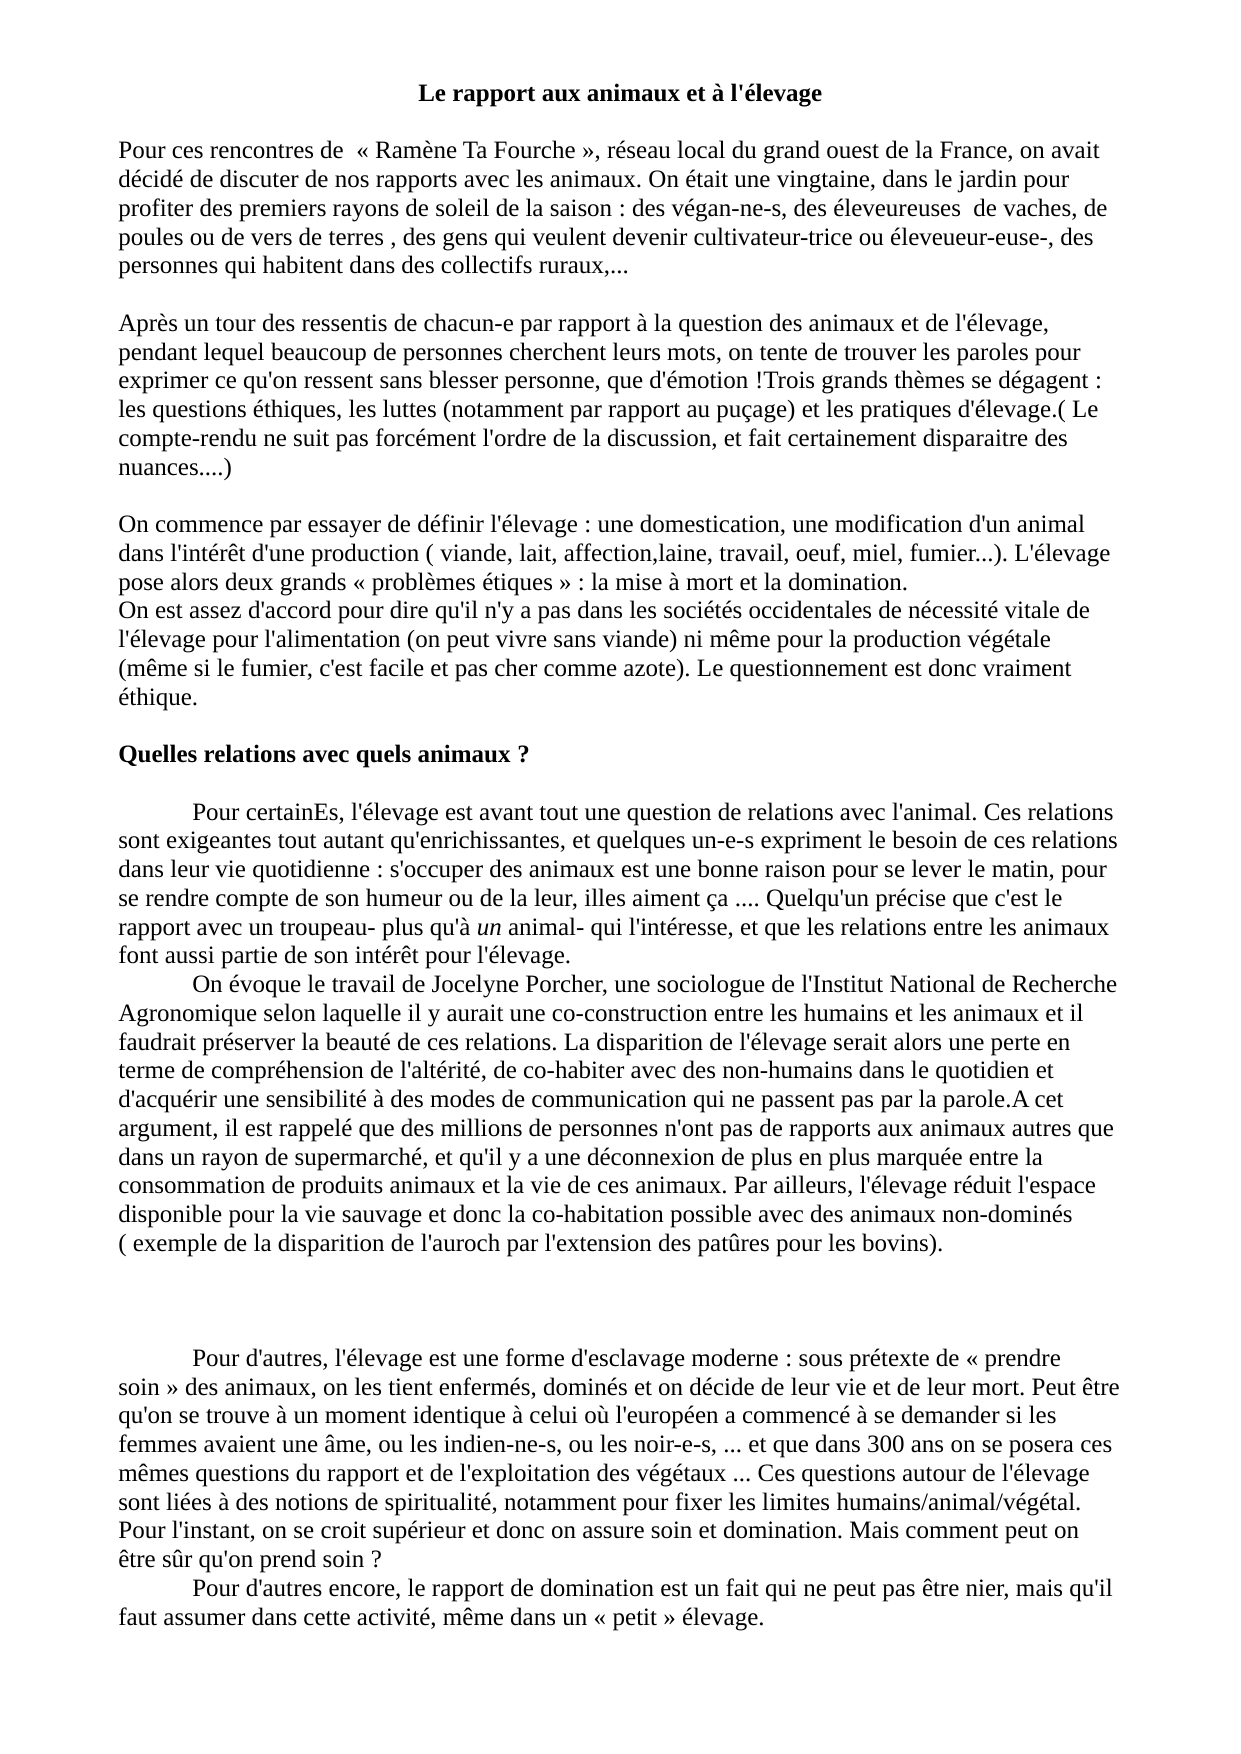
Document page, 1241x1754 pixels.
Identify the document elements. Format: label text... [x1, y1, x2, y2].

text Après un tour des ressentis de chacun-e par rapport à la question des animaux et de l'élevage, pendant lequel beaucoup de personnes cherchent leurs mots, on tente de trouver les paroles pour exprimer ce qu'on ressent sans blesser personne, que d'émotion !Trois grands thèmes se dégagent : les questions éthiques, les luttes (notamment par rapport au puçage) et les pratiques d'élevage.( Le compte-rendu ne suit pas forcément l'ordre de la discussion, et fait certainement disparaitre des nuances....) [118, 308, 1122, 481]
text Pour ces rencontres de « Ramène Ta Fourche », réseau local du grand ouest de la France, on avait décidé de discuter de nos rapports avec les animaux. On était une vingtaine, dans le jardin pour profiter des premiers rayons de soleil de la saison : des végan-ne-s, des éleveureuses de vaches, de poules ou de vers de terres , des gens qui veulent devenir cultivateur-trice ou éleveueur-euse-, des personnes qui habitent dans des collectifs ruraux,... [118, 136, 1122, 279]
text Pour d'autres, l'élevage est une forme d'esclavage moderne : sous prétexte de « prendre soin » des animaux, on les tient enfermés, dominés et on décide de leur vie et de leur mort. Peut être qu'on se trouve à un moment identique à celui où l'européen a commencé à se demander si les femmes avaient une âme, ou les indien-ne-s, ou les noir-e-s, ... et que dans 300 ans on se posera ces mêmes questions du rapport et de l'exploitation des végétaux ... Ces questions autour de l'élevage sont liées à des notions de spiritualité, notamment pour fixer les limites humains/animal/végétal. Pour l'instant, on se croit supérieur et donc on assure soin et domination. Mais comment peut on être sûr qu'on prend soin ? [118, 1343, 1122, 1573]
text On commence par essayer de définir l'élevage : une domestication, une modification d'un animal dans l'intérêt d'une production ( viande, lait, affection,laine, travail, oeuf, miel, fumier...). L'élevage pose alors deux grands « problèmes étiques » : la mise à mort et la domination. [118, 509, 1122, 596]
text Le rapport aux animaux et à l'élevage [118, 78, 1122, 107]
text Quelles relations avec quels animaux ? [118, 739, 1122, 768]
text Pour d'autres encore, le rapport de domination est un fait qui ne peut pas être nier, mais qu'il faut assumer dans cette activité, même dans un « petit » élevage. [118, 1573, 1122, 1631]
text Pour certainEs, l'élevage est avant tout une question de relations avec l'animal. Ces relations sont exigeantes tout autant qu'enrichissantes, et quelques un-e-s expriment le besoin de ces relations dans leur vie quotidienne : s'occuper des animaux est une bonne raison pour se lever le matin, pour se rendre compte de son humeur ou de la leur, illes aiment ça .... Quelqu'un précise que c'est le rapport avec un troupeau- plus qu'à un animal- qui l'intéresse, et que les relations entre les animaux font aussi partie de son intérêt pour l'élevage. [118, 797, 1122, 969]
text On est assez d'accord pour dire qu'il n'y a pas dans les sociétés occidentales de nécessité vitale de l'élevage pour l'alimentation (on peut vivre sans viande) ni même pour la production végétale (même si le fumier, c'est facile et pas cher comme azote). Le questionnement est donc vraiment éthique. [118, 596, 1122, 711]
text On évoque le travail de Jocelyne Porcher, une sociologue de l'Institut National de Recherche Agronomique selon laquelle il y aurait une co-construction entre les humains et les animaux et il faudrait préserver la beauté de ces relations. La disparition de l'élevage serait alors une perte en terme de compréhension de l'altérité, de co-habiter avec des non-humains dans le quotidien et d'acquérir une sensibilité à des modes de communication qui ne passent pas par la parole.A cet argument, il est rappelé que des millions de personnes n'ont pas de rapports aux animaux autres que dans un rayon de supermarché, et qu'il y a une déconnexion de plus en plus marquée entre la consommation de produits animaux et la vie de ces animaux. Par ailleurs, l'élevage réduit l'espace disponible pour la vie sauvage et donc la co-habitation possible avec des animaux non-dominés ( exemple de la disparition de l'auroch par l'extension des patûres pour les bovins). [118, 969, 1122, 1257]
